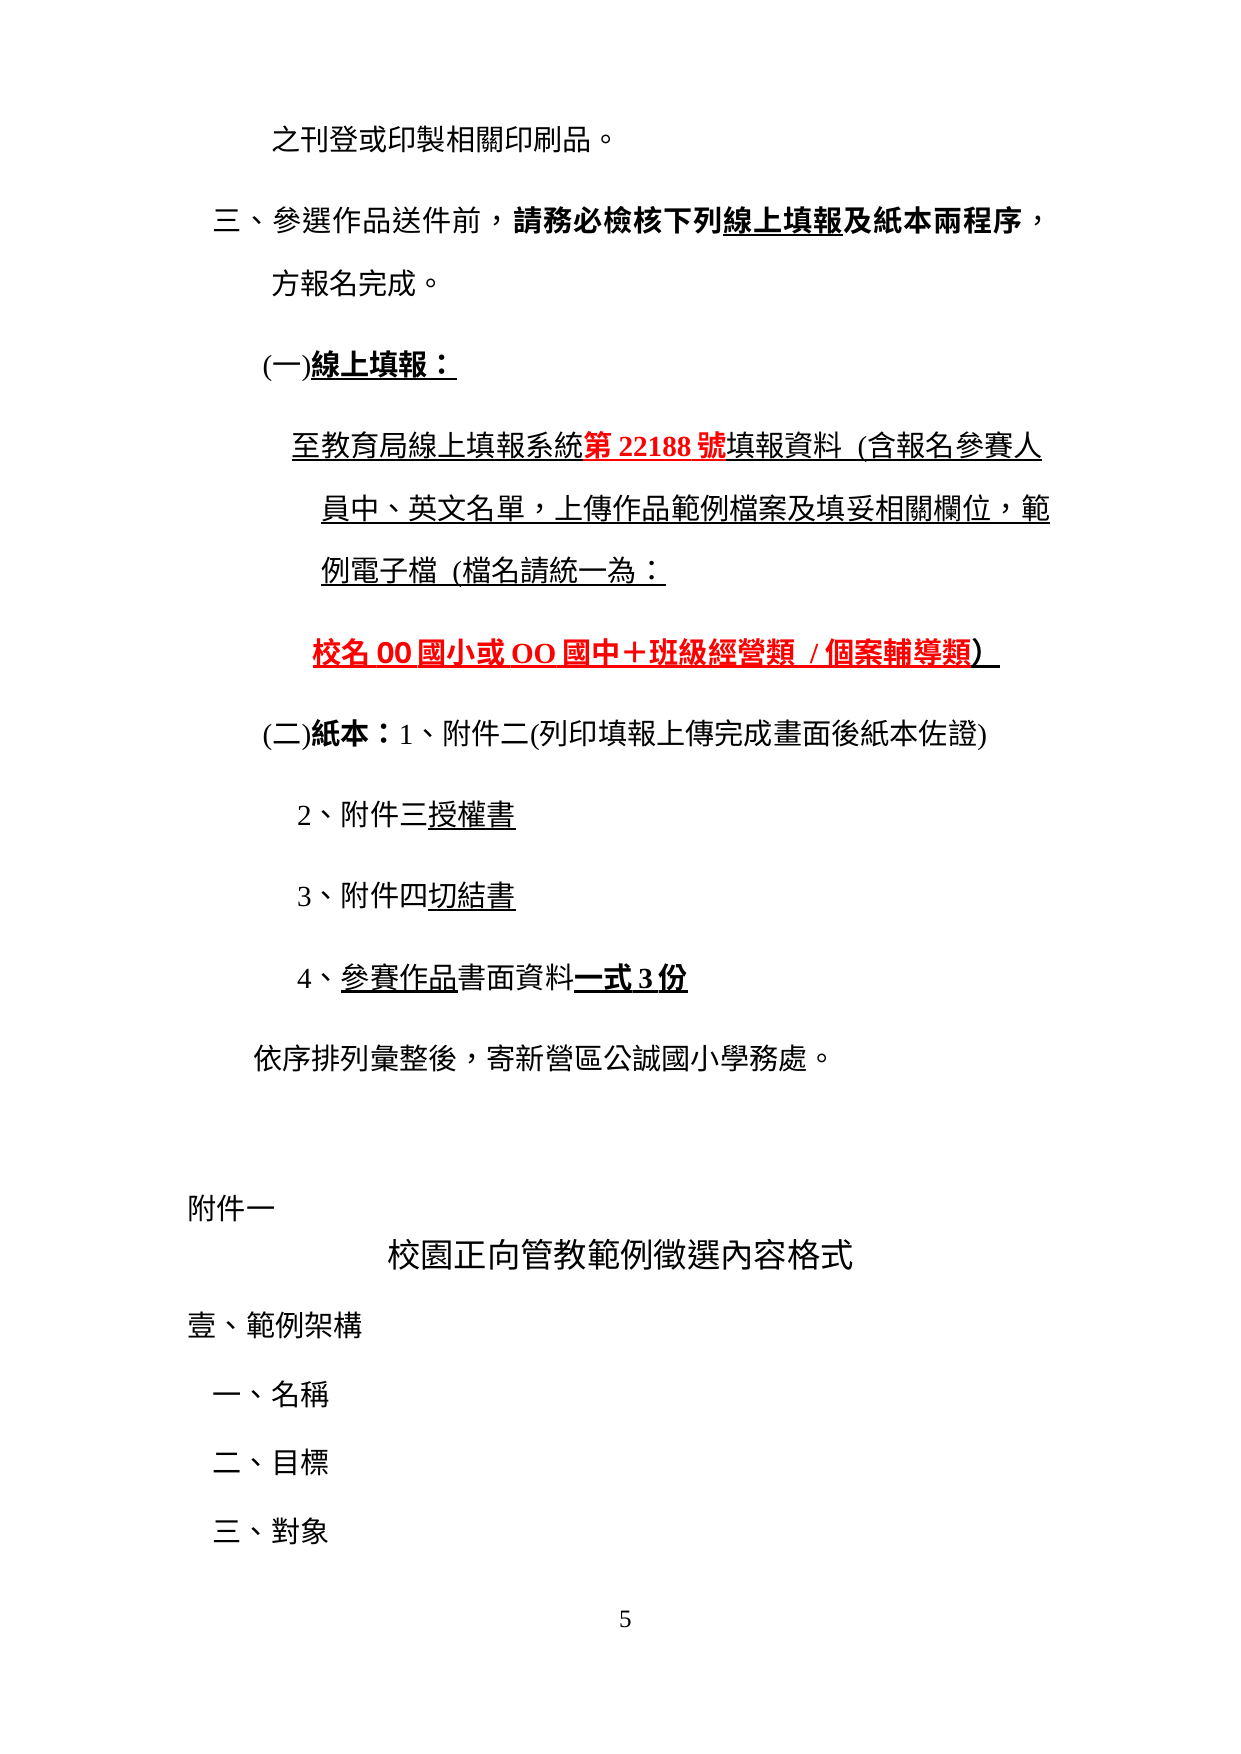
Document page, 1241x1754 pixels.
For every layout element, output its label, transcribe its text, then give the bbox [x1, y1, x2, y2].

text 校名ΟΟ國小或OO國中＋班級經營類 / 個案輔導類） [312, 609, 1053, 671]
text 依序排列彙整後，寄新營區公誠國小學務處。 [187, 1015, 1053, 1077]
text (一)線上填報： [262, 321, 1053, 384]
text 一、名稱 [212, 1365, 1053, 1415]
text 二、參選作品請配合同時提供稿件之電子檔（務必自行校稿完畢），參選作品恕不退稿，請自行存稿。經評選得獎之作品，將公告於市府教網中心網站供教師參考。主辦單位為推廣之用，作者請填具授權書後，應無條件同意市府教育於為推廣之刊登或印製相關印刷品。 [212, 96, 1053, 159]
text 2、附件三授權書 [187, 771, 1053, 834]
text 至教育局線上填報系統第22188號填報資料 (含報名參賽人員中、英文名單，上傳作品範例檔案及填妥相關欄位，範例電子檔 (檔名請統一為： [262, 402, 1053, 590]
text 校園正向管教範例徵選內容格式 [187, 1227, 1053, 1277]
text 三、對象 [212, 1502, 1053, 1552]
text 4、參賽作品書面資料一式3份 [187, 934, 1053, 996]
text 壹、範例架構 [187, 1296, 1053, 1346]
text (二)紙本：1、附件二(列印填報上傳完成畫面後紙本佐證) [262, 690, 1053, 752]
text 附件一 [187, 1177, 1053, 1227]
text 二、目標 [212, 1434, 1053, 1484]
text 三、參選作品送件前，請務必檢核下列線上填報及紙本兩程序，方報名完成。 [212, 177, 1053, 302]
text 3、附件四切結書 [187, 852, 1053, 915]
